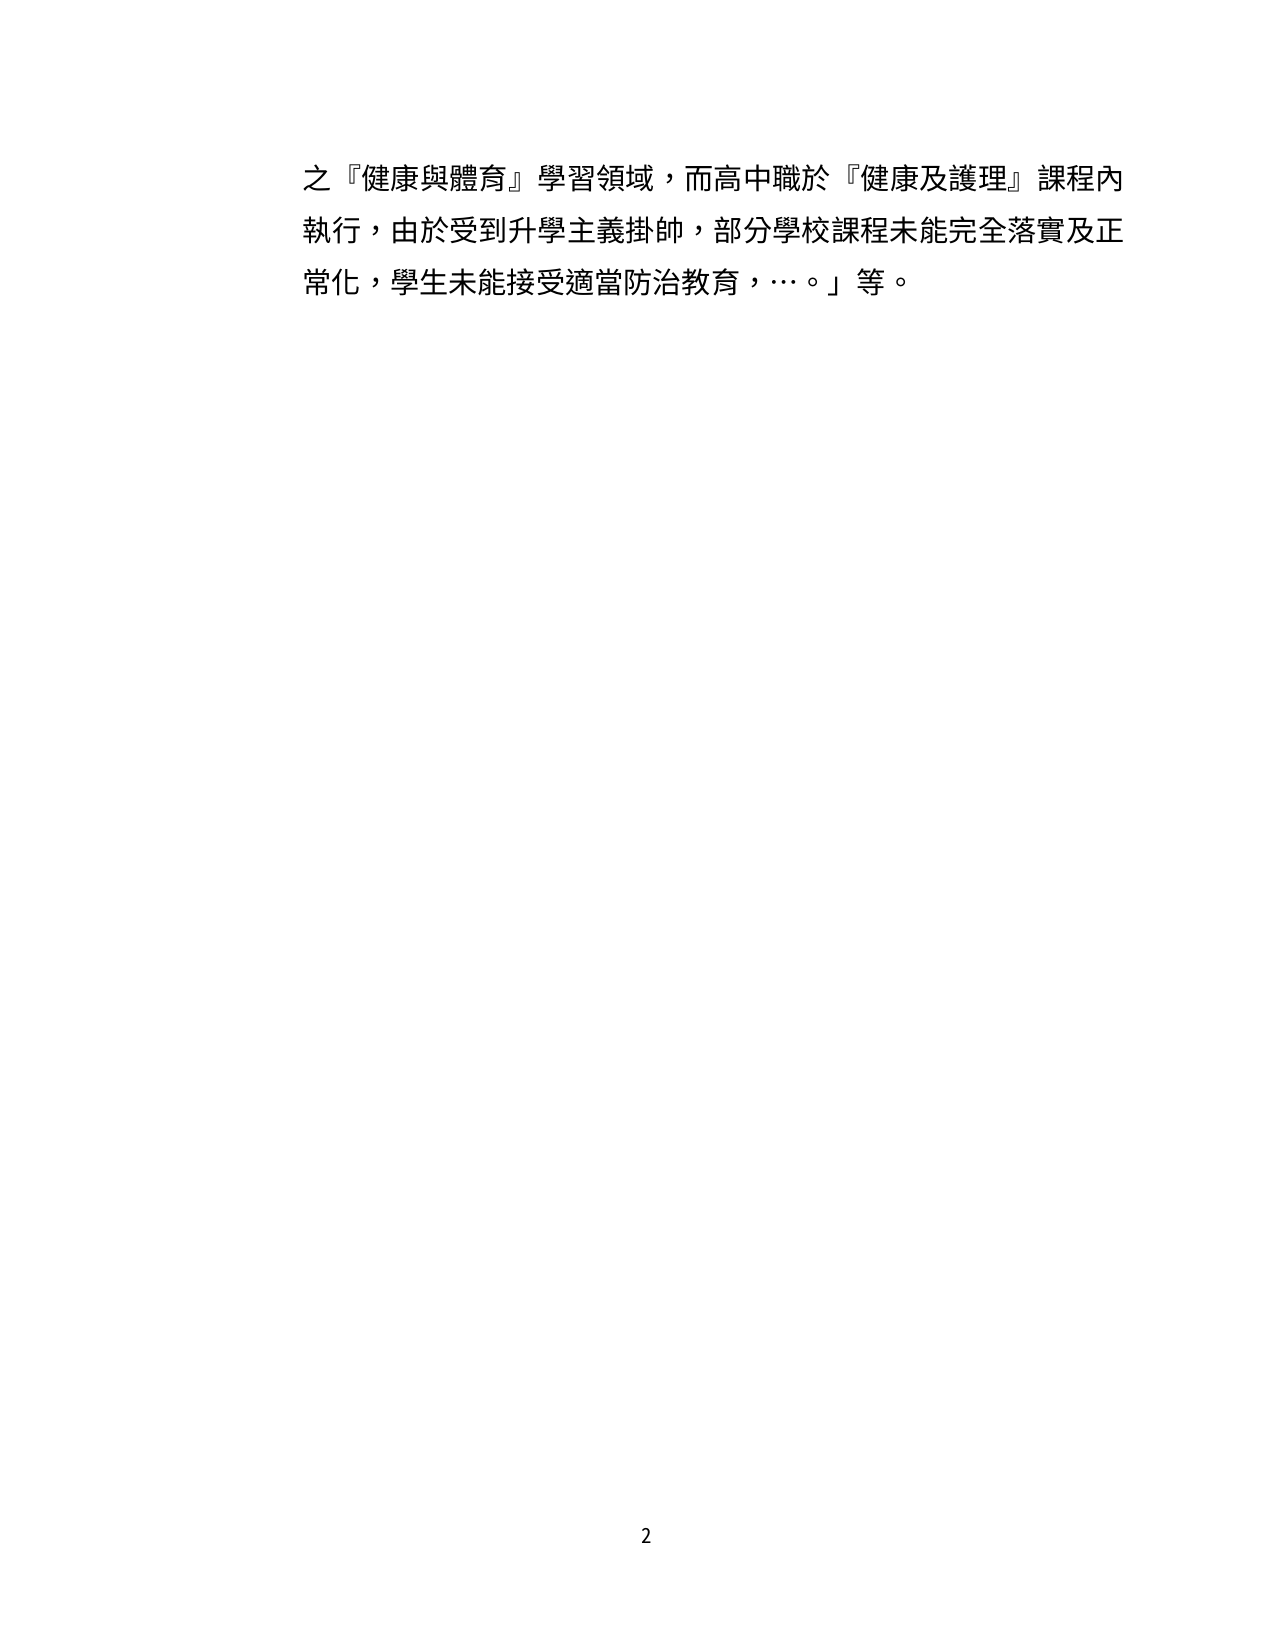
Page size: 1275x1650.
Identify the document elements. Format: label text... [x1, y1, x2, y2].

text 之『健康與體育』學習領域，而高中職於『健康及護理』課程內執行，由於受到升學主義掛帥，部分學校課程未能完全落實及正常化，學生未能接受適當防治教育，…。」等。 [302, 148, 1127, 304]
